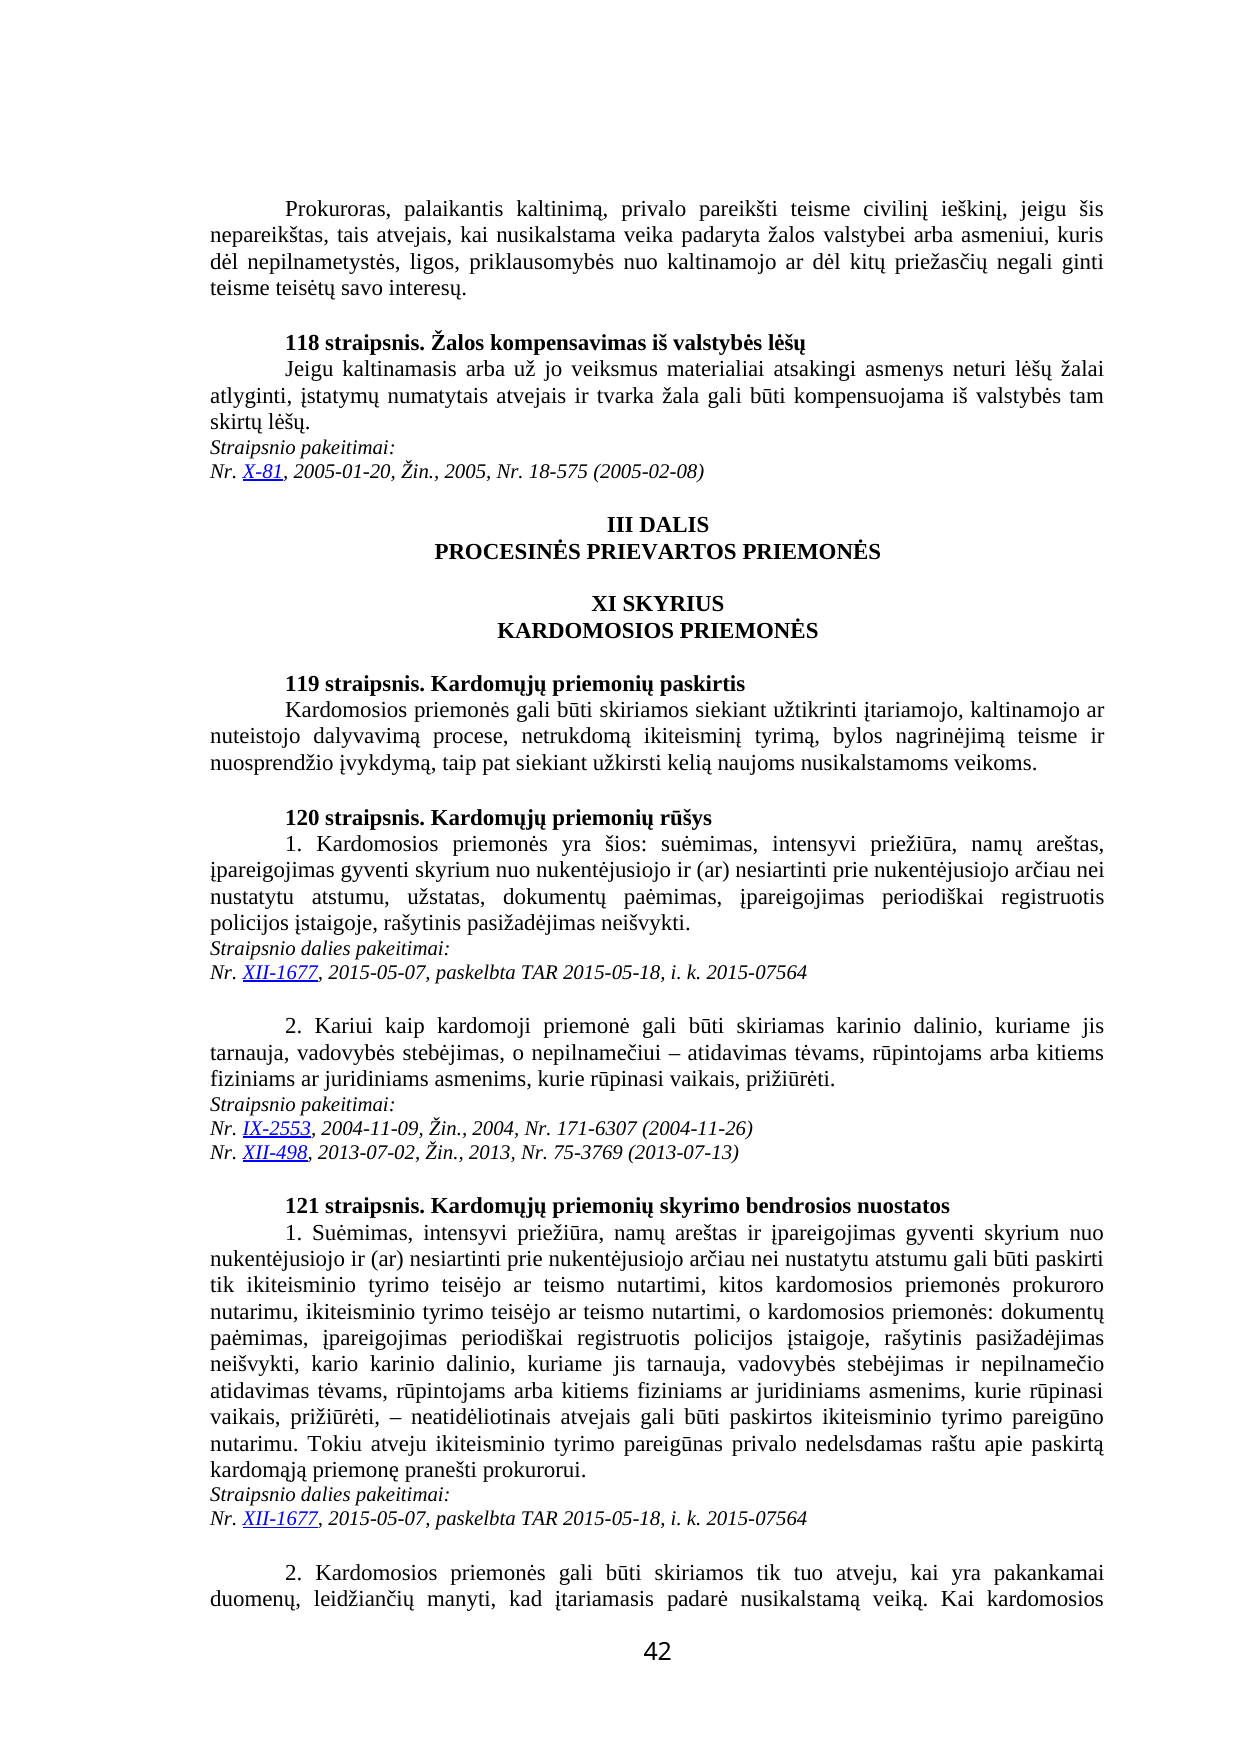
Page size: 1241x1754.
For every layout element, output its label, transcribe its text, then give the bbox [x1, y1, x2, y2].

text 118 straipsnis. Žalos kompensavimas iš valstybės lėšų [210, 329, 1106, 356]
text 2. Kardomosios priemonės gali būti skiriamos tik tuo atveju, kai yra pakankamai duomenų, leidžiančių manyti, kad įtariamasis padarė nusikalstamą veiką. Kai kardomosios [210, 1559, 1106, 1612]
text Kardomosios priemonės [210, 617, 1106, 643]
text Prokuroras, palaikantis kaltinimą, privalo pareikšti teisme civilinį ieškinį, jeigu šis nepareikštas, tais atvejais, kai nusikalstama veika padaryta žalos valstybei arba asmeniui, kuris dėl nepilnametystės, ligos, priklausomybės nuo kaltinamojo ar dėl kitų priežasčių negali ginti teisme teisėtų savo interesų. [210, 195, 1106, 300]
text Nr. XII-1677, 2015-05-07, paskelbta TAR 2015-05-18, i. k. 2015-07564 [210, 959, 1106, 984]
text Nr. IX-2553, 2004-11-09, Žin., 2004, Nr. 171-6307 (2004-11-26) [210, 1116, 1106, 1139]
text 1. Kardomosios priemonės yra šios: suėmimas, intensyvi priežiūra, namų areštas, įpareigojimas gyventi skyrium nuo nukentėjusiojo ir (ar) nesiartinti prie nukentėjusiojo arčiau nei nustatytu atstumu, užstatas, dokumentų paėmimas, įpareigojimas periodiškai registruotis policijos įstaigoje, rašytinis pasižadėjimas neišvykti. [210, 830, 1106, 936]
text Straipsnio dalies pakeitimai: [210, 1482, 1106, 1506]
text Nr. X-81, 2005-01-20, Žin., 2005, Nr. 18-575 (2005-02-08) [210, 459, 1106, 483]
subtitle XI skyrius [210, 591, 1106, 617]
text Kardomosios priemonės gali būti skiriamos siekiant užtikrinti įtariamojo, kaltinamojo ar nuteistojo dalyvavimą procese, netrukdomą ikiteisminį tyrimą, bylos nagrinėjimą teisme ir nuosprendžio įvykdymą, taip pat siekiant užkirsti kelią naujoms nusikalstamoms veikoms. [210, 696, 1106, 775]
text 120 straipsnis. Kardomųjų priemonių rūšys [210, 804, 1106, 830]
text Straipsnio pakeitimai: [210, 1091, 1106, 1116]
text Nr. XII-498, 2013-07-02, Žin., 2013, Nr. 75-3769 (2013-07-13) [210, 1139, 1106, 1164]
text 1. Suėmimas, intensyvi priežiūra, namų areštas ir įpareigojimas gyventi skyrium nuo nukentėjusiojo ir (ar) nesiartinti prie nukentėjusiojo arčiau nei nustatytu atstumu gali būti paskirti tik ikiteisminio tyrimo teisėjo ar teismo nutartimi, kitos kardomosios priemonės prokuroro nutarimu, ikiteisminio tyrimo teisėjo ar teismo nutartimi, o kardomosios priemonės: dokumentų paėmimas, įpareigojimas periodiškai registruotis policijos įstaigoje, rašytinis pasižadėjimas neišvykti, kario karinio dalinio, kuriame jis tarnauja, vadovybės stebėjimas ir nepilnamečio atidavimas tėvams, rūpintojams arba kitiems fiziniams ar juridiniams asmenims, kurie rūpinasi vaikais, prižiūrėti, – neatidėliotinais atvejais gali būti paskirtos ikiteisminio tyrimo pareigūno nutarimu. Tokiu atveju ikiteisminio tyrimo pareigūnas privalo nedelsdamas raštu apie paskirtą kardomąją priemonę pranešti prokurorui. [210, 1219, 1106, 1482]
text Straipsnio dalies pakeitimai: [210, 936, 1106, 959]
text Straipsnio pakeitimai: [210, 434, 1106, 459]
text 121 straipsnis. Kardomųjų priemonių skyrimo bendrosios nuostatos [210, 1192, 1106, 1219]
text 2. Kariui kaip kardomoji priemonė gali būti skiriamas karinio dalinio, kuriame jis tarnauja, vadovybės stebėjimas, o nepilnamečiui – atidavimas tėvams, rūpintojams arba kitiems fiziniams ar juridiniams asmenims, kurie rūpinasi vaikais, prižiūrėti. [210, 1012, 1106, 1091]
text 119 straipsnis. Kardomųjų priemonių paskirtis [210, 669, 1106, 696]
text Nr. XII-1677, 2015-05-07, paskelbta TAR 2015-05-18, i. k. 2015-07564 [210, 1506, 1106, 1530]
subtitle III dalis [210, 511, 1106, 538]
text Jeigu kaltinamasis arba už jo veiksmus materialiai atsakingi asmenys neturi lėšų žalai atlyginti, įstatymų numatytais atvejais ir tvarka žala gali būti kompensuojama iš valstybės tam skirtų lėšų. [210, 356, 1106, 434]
text Procesinės prievartos priemonės [210, 538, 1106, 564]
